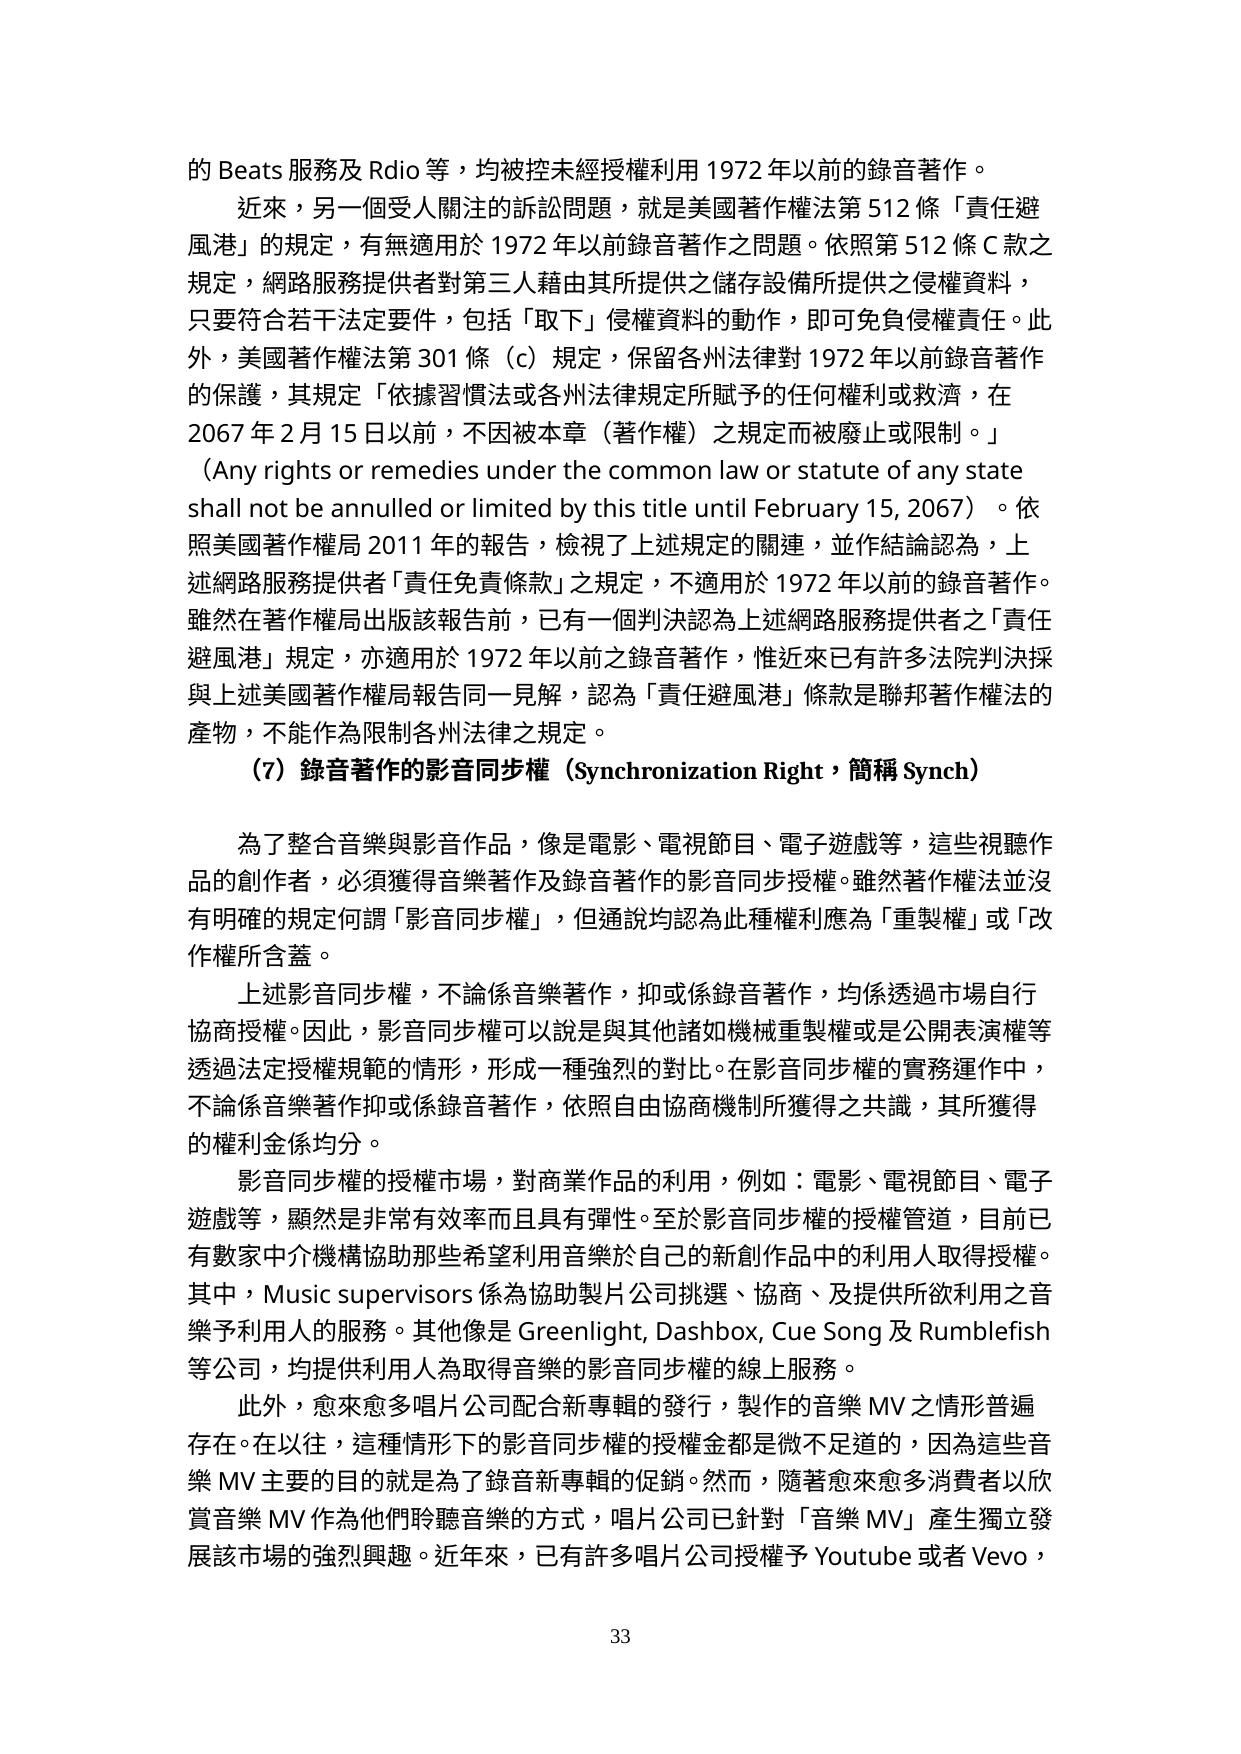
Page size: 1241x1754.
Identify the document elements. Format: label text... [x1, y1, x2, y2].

text 上述影音同步權，不論係音樂著作，抑或係錄音著作，均係透過市場自行協商授權。因此，影音同步權可以說是與其他諸如機械重製權或是公開表演權等透過法定授權規範的情形，形成一種強烈的對比。在影音同步權的實務運作中，不論係音樂著作抑或係錄音著作，依照自由協商機制所獲得之共識，其所獲得的權利金係均分。 [187, 974, 1053, 1161]
text 此外，愈來愈多唱片公司配合新專輯的發行，製作的音樂MV之情形普遍存在。在以往，這種情形下的影音同步權的授權金都是微不足道的，因為這些音樂MV主要的目的就是為了錄音新專輯的促銷。然而，隨著愈來愈多消費者以欣賞音樂MV作為他們聆聽音樂的方式，唱片公司已針對「音樂MV」產生獨立發展該市場的強烈興趣。近年來，已有許多唱片公司授權予Youtube或者Vevo， [187, 1386, 1053, 1574]
text 近來，另一個受人關注的訴訟問題，就是美國著作權法第512條「責任避風港」的規定，有無適用於1972年以前錄音著作之問題。依照第512條C款之規定，網路服務提供者對第三人藉由其所提供之儲存設備所提供之侵權資料，只要符合若干法定要件，包括「取下」侵權資料的動作，即可免負侵權責任。此外，美國著作權法第301條（c）規定，保留各州法律對1972年以前錄音著作的保護，其規定「依據習慣法或各州法律規定所賦予的任何權利或救濟，在2067年2月15日以前，不因被本章（著作權）之規定而被廢止或限制。」（Any rights or remedies under the common law or statute of any state shall not be annulled or limited by this title until February 15, 2067）。依照美國著作權局2011年的報告，檢視了上述規定的關連，並作結論認為，上述網路服務提供者「責任免責條款」之規定，不適用於1972年以前的錄音著作。雖然在著作權局出版該報告前，已有一個判決認為上述網路服務提供者之「責任避風港」規定，亦適用於1972年以前之錄音著作，惟近來已有許多法院判決採與上述美國著作權局報告同一見解，認為「責任避風港」條款是聯邦著作權法的產物，不能作為限制各州法律之規定。 [187, 187, 1053, 750]
text 的Beats服務及Rdio等，均被控未經授權利用1972年以前的錄音著作。 [187, 150, 1053, 187]
subtitle （7）錄音著作的影音同步權（Synchronization Right，簡稱Synch） [237, 750, 1053, 787]
text 為了整合音樂與影音作品，像是電影、電視節目、電子遊戲等，這些視聽作品的創作者，必須獲得音樂著作及錄音著作的影音同步授權。雖然著作權法並沒有明確的規定何謂「影音同步權」，但通說均認為此種權利應為「重製權」或「改作權所含蓋。 [187, 824, 1053, 974]
text 影音同步權的授權市場，對商業作品的利用，例如：電影、電視節目、電子遊戲等，顯然是非常有效率而且具有彈性。至於影音同步權的授權管道，目前已有數家中介機構協助那些希望利用音樂於自己的新創作品中的利用人取得授權。其中，Music supervisors係為協助製片公司挑選、協商、及提供所欲利用之音樂予利用人的服務。其他像是Greenlight, Dashbox, Cue Song及Rumblefish等公司，均提供利用人為取得音樂的影音同步權的線上服務。 [187, 1161, 1053, 1386]
